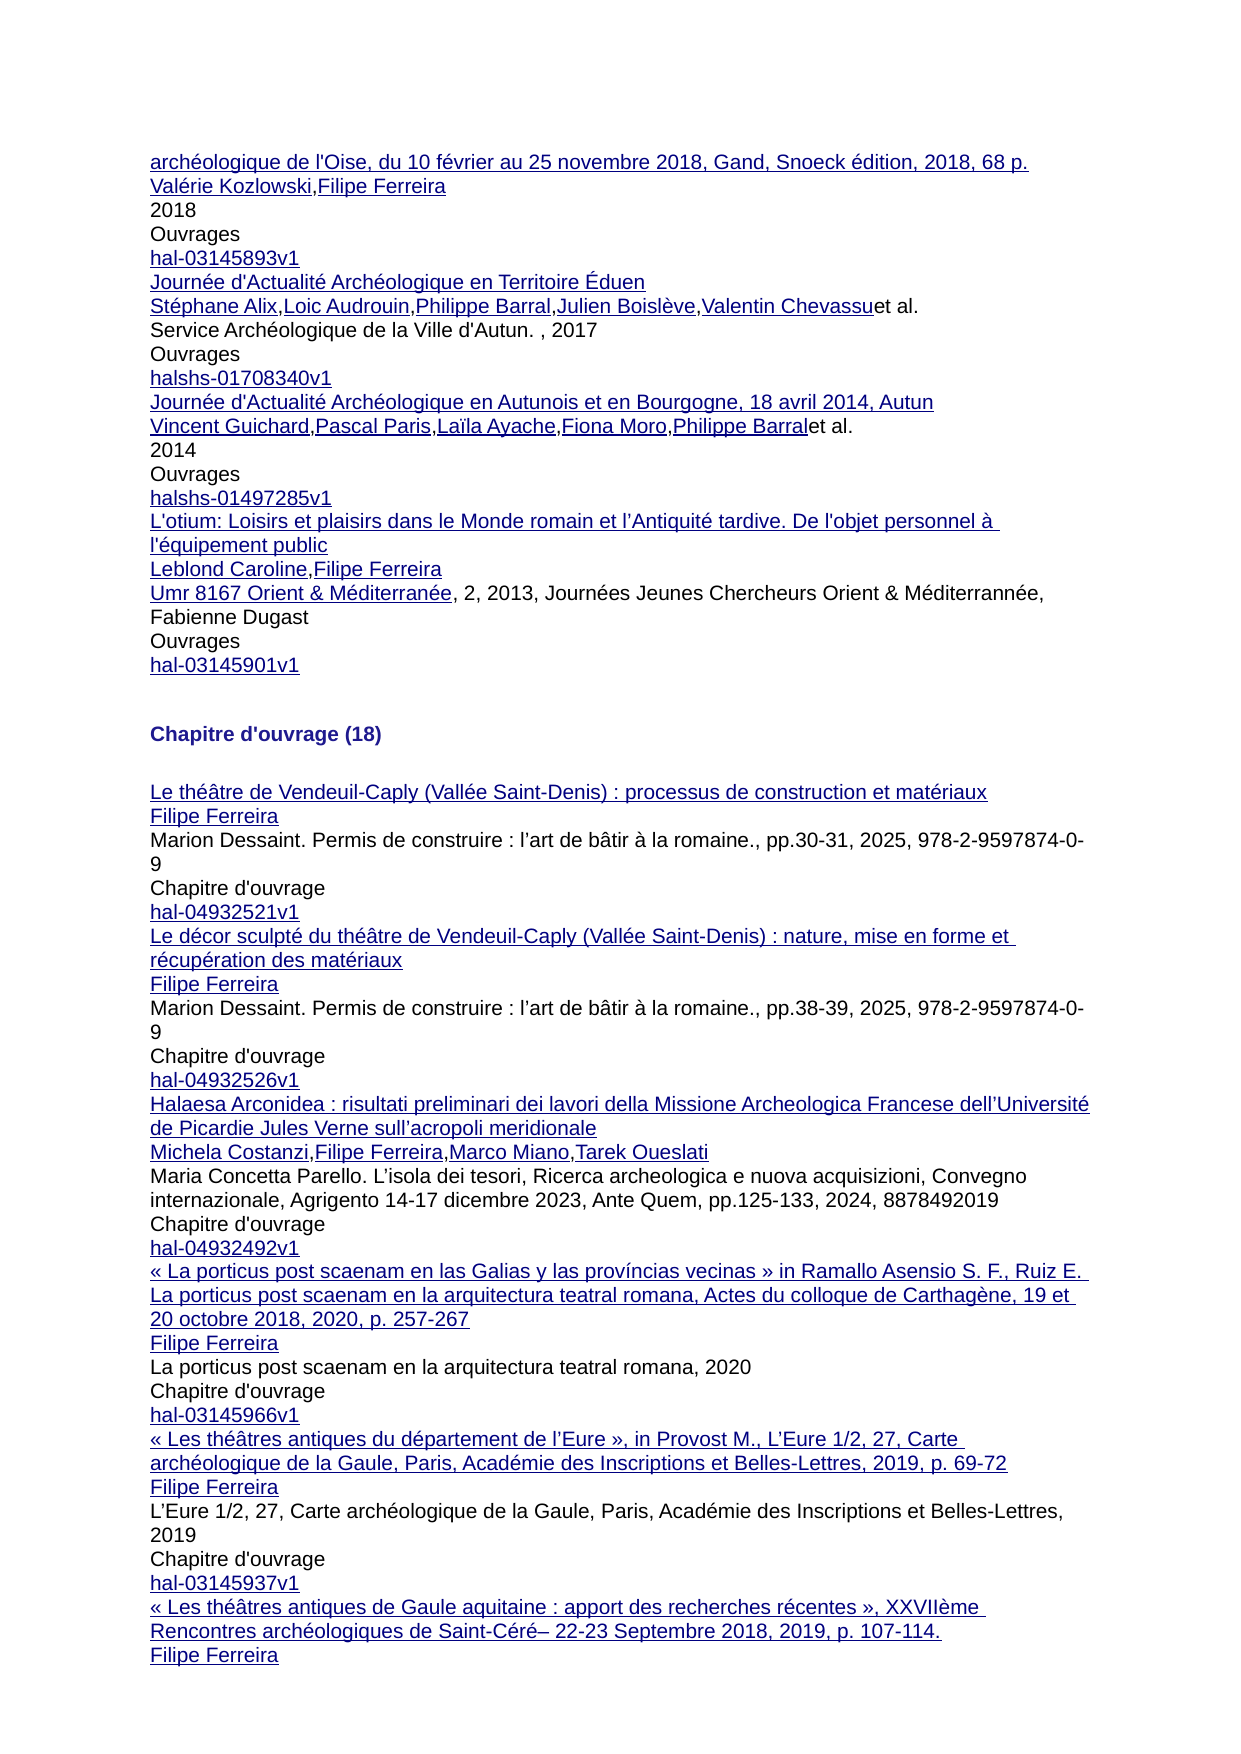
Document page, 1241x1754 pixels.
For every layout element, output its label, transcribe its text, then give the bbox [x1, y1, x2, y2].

table_cell de Picardie Jules Verne sull’acropoli meridionale Michela Costanzi,Filipe Ferreira,Marco Miano,Tarek Oueslati Maria Concetta Parello. L’isola dei tesori, Ricerca archeologica e nuova acquisizioni, Convegno internazionale, Agrigento 14-17 dicembre 2023, Ante Quem, pp.125-133, 2024, 8878492019 Chapitre d'ouvrage hal-04932492v1 [150, 1114, 1090, 1259]
table_cell « Les théâtres antiques de Gaule aquitaine : apport des recherches récentes », XXVIIème Rencontres archéologiques de Saint-Céré– 22-23 Septembre 2018, 2019, p. 107-114. Filipe Ferreira [150, 1595, 1090, 1667]
table_cell Journée d'Actualité Archéologique en Autunois et en Bourgogne, 18 avril 2014, Autun Vincent Guichard,Pascal Paris,Laïla Ayache,Fiona Moro,Philippe Barralet al. 2014 Ouvrages halshs-01497285v1 [150, 390, 1090, 509]
subtitle Chapitre d'ouvrage (18) [150, 722, 1090, 746]
table_cell archéologique de l'Oise, du 10 février au 25 novembre 2018, Gand, Snoeck édition, 2018, 68 p. Valérie Kozlowski,Filipe Ferreira 2018 Ouvrages hal-03145893v1 [150, 150, 1090, 270]
table_cell Halaesa Arconidea : risultati preliminari dei lavori della Missione Archeologica Francese dell’Université [150, 1092, 1090, 1113]
table_header Le théâtre de Vendeuil-Caply (Vallée Saint-Denis) : processus de construction et matériaux Filipe Ferreira Marion Dessaint. Permis de construire : l’art de bâtir à la romaine., pp.30-31, 2025, 978-2-9597874-0-9 Chapitre d'ouvrage hal-04932521v1 [150, 780, 1090, 924]
table_cell L'otium: Loisirs et plaisirs dans le Monde romain et l’Antiquité tardive. De l'objet personnel à l'équipement public Leblond Caroline,Filipe Ferreira Umr 8167 Orient & Méditerranée, 2, 2013, Journées Jeunes Chercheurs Orient & Méditerrannée, Fabienne Dugast Ouvrages hal-03145901v1 [150, 509, 1090, 677]
table_cell Journée d'Actualité Archéologique en Territoire Éduen Stéphane Alix,Loic Audrouin,Philippe Barral,Julien Boislève,Valentin Chevassuet al. Service Archéologique de la Ville d'Autun. , 2017 Ouvrages halshs-01708340v1 [150, 270, 1090, 389]
table_cell « La porticus post scaenam en las Galias y las províncias vecinas » in Ramallo Asensio S. F., Ruiz E. La porticus post scaenam en la arquitectura teatral romana, Actes du colloque de Carthagène, 19 et 20 octobre 2018, 2020, p. 257-267 Filipe Ferreira La porticus post scaenam en la arquitectura teatral romana, 2020 Chapitre d'ouvrage hal-03145966v1 [150, 1259, 1090, 1427]
table_cell « Les théâtres antiques du département de l’Eure », in Provost M., L’Eure 1/2, 27, Carte archéologique de la Gaule, Paris, Académie des Inscriptions et Belles-Lettres, 2019, p. 69-72 Filipe Ferreira L’Eure 1/2, 27, Carte archéologique de la Gaule, Paris, Académie des Inscriptions et Belles-Lettres, 2019 Chapitre d'ouvrage hal-03145937v1 [150, 1427, 1090, 1595]
table_cell Le décor sculpté du théâtre de Vendeuil-Caply (Vallée Saint-Denis) : nature, mise en forme et récupération des matériaux Filipe Ferreira Marion Dessaint. Permis de construire : l’art de bâtir à la romaine., pp.38-39, 2025, 978-2-9597874-0-9 Chapitre d'ouvrage hal-04932526v1 [150, 924, 1090, 1092]
